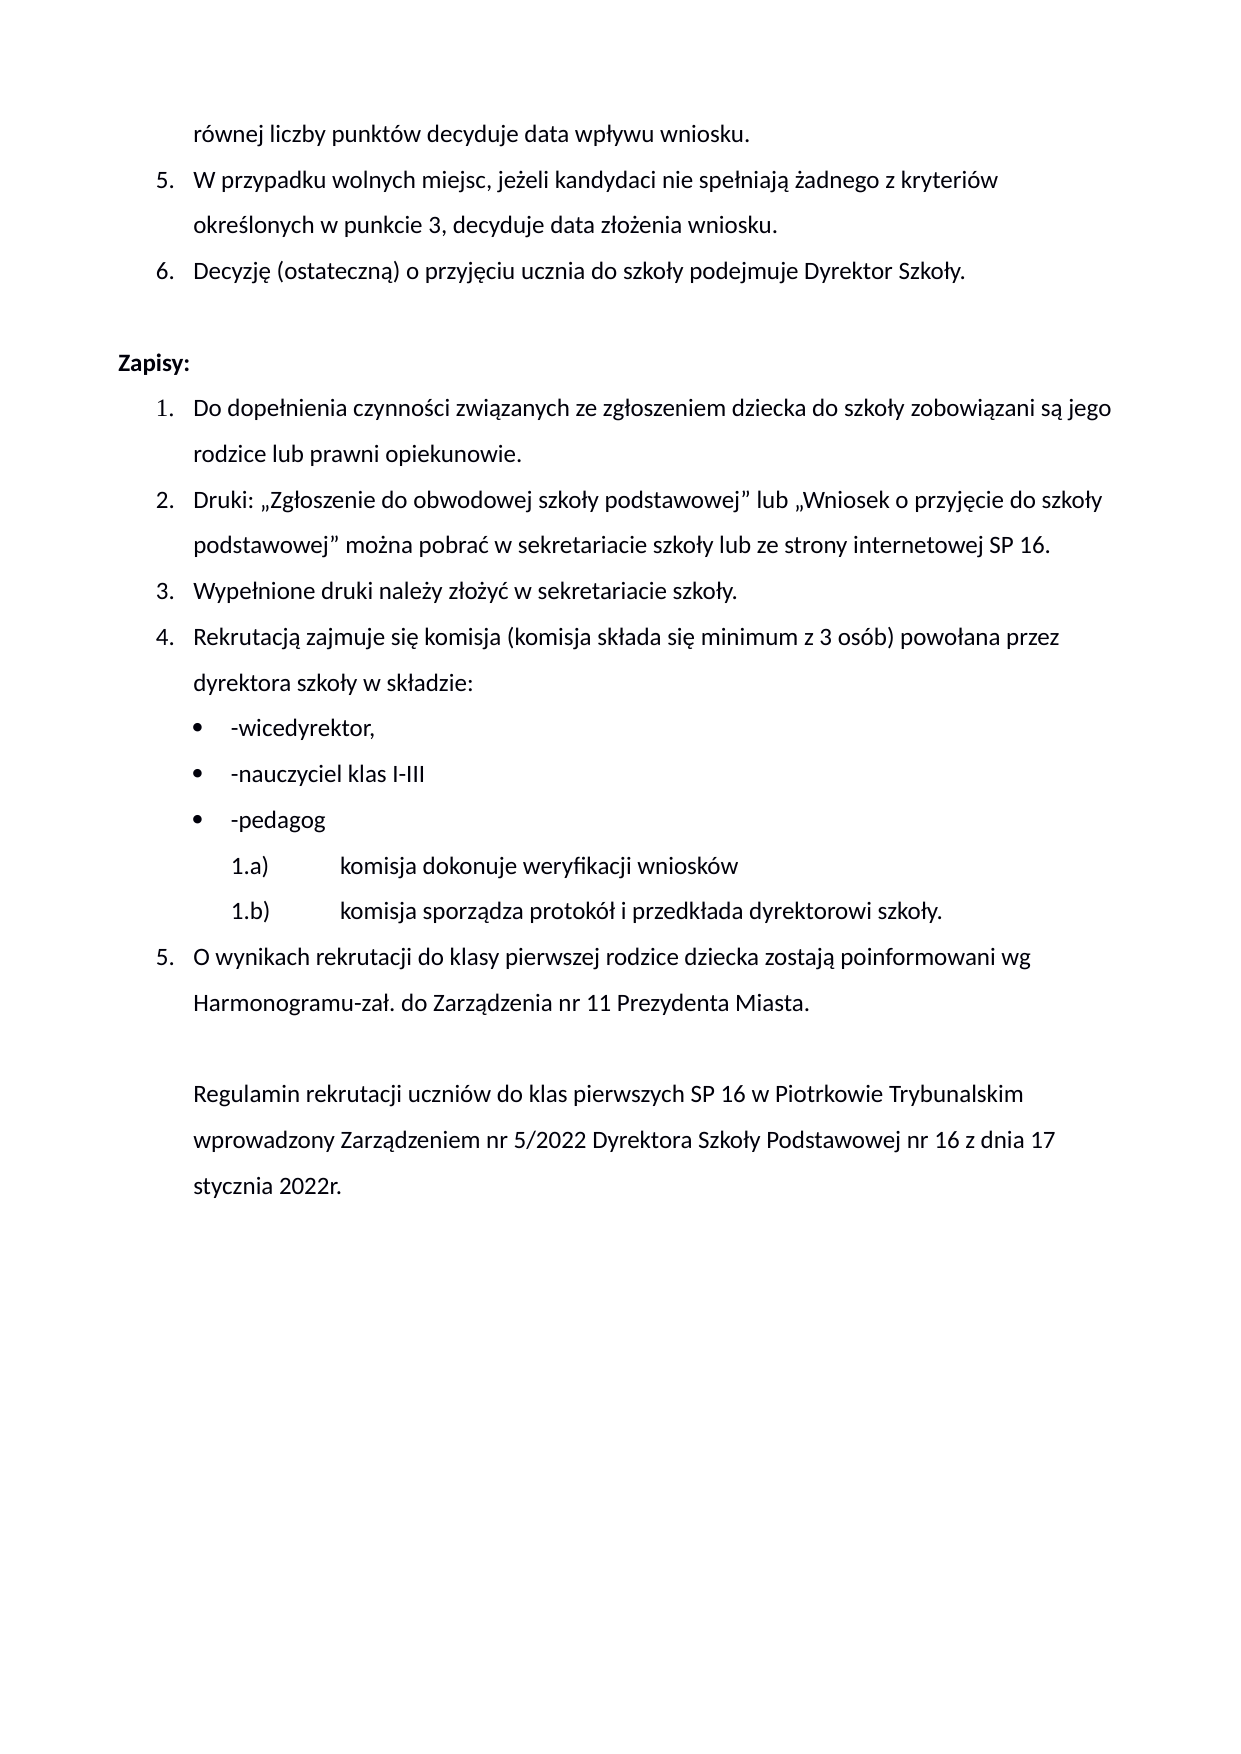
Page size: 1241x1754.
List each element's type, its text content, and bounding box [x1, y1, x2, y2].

list Do dopełnienia czynności związanych ze zgłoszeniem dziecka do szkoły zobowiązani są jego rodzice lub prawni opiekunowie. [156, 392, 1122, 469]
list Druki: „Zgłoszenie do obwodowej szkoły podstawowej” lub „Wniosek o przyjęcie do szkoły podstawowej” można pobrać w sekretariacie szkoły lub ze strony internetowej SP 16. [156, 484, 1122, 560]
list -wicedyrektor, [193, 713, 1122, 743]
list -pedagog [193, 804, 1122, 834]
list W przypadku wolnych miejsc, jeżeli kandydaci nie spełniają żadnego z kryteriów określonych w punkcie 3, decyduje data złożenia wniosku. [156, 164, 1122, 240]
list Rekrutacją zajmuje się komisja (komisja składa się minimum z 3 osób) powołana przez dyrektora szkoły w składzie: [156, 621, 1122, 697]
list komisja sporządza protokół i przedkłada dyrektorowi szkoły. [231, 896, 1122, 926]
list Wypełnione druki należy złożyć w sekretariacie szkoły. [156, 575, 1122, 606]
list Decyzję (ostateczną) o przyjęciu ucznia do szkoły podejmuje Dyrektor Szkoły. [156, 255, 1122, 332]
text Zapisy: [118, 347, 1122, 377]
list -nauczyciel klas I-III [193, 758, 1122, 789]
list równej liczby punktów decyduje data wpływu wniosku. [156, 118, 1122, 149]
list O wynikach rekrutacji do klasy pierwszej rodzice dziecka zostają poinformowani wg Harmonogramu-zał. do Zarządzenia nr 11 Prezydenta Miasta. Regulamin rekrutacji uczniów do klas pierwszych SP 16 w Piotrkowie Trybunalskim wprowadzony Zarządzeniem nr 5/2022 Dyrektora Szkoły Podstawowej nr 16 z dnia 17 stycznia 2022r. [156, 941, 1122, 1200]
list komisja dokonuje weryfikacji wniosków [231, 850, 1122, 880]
